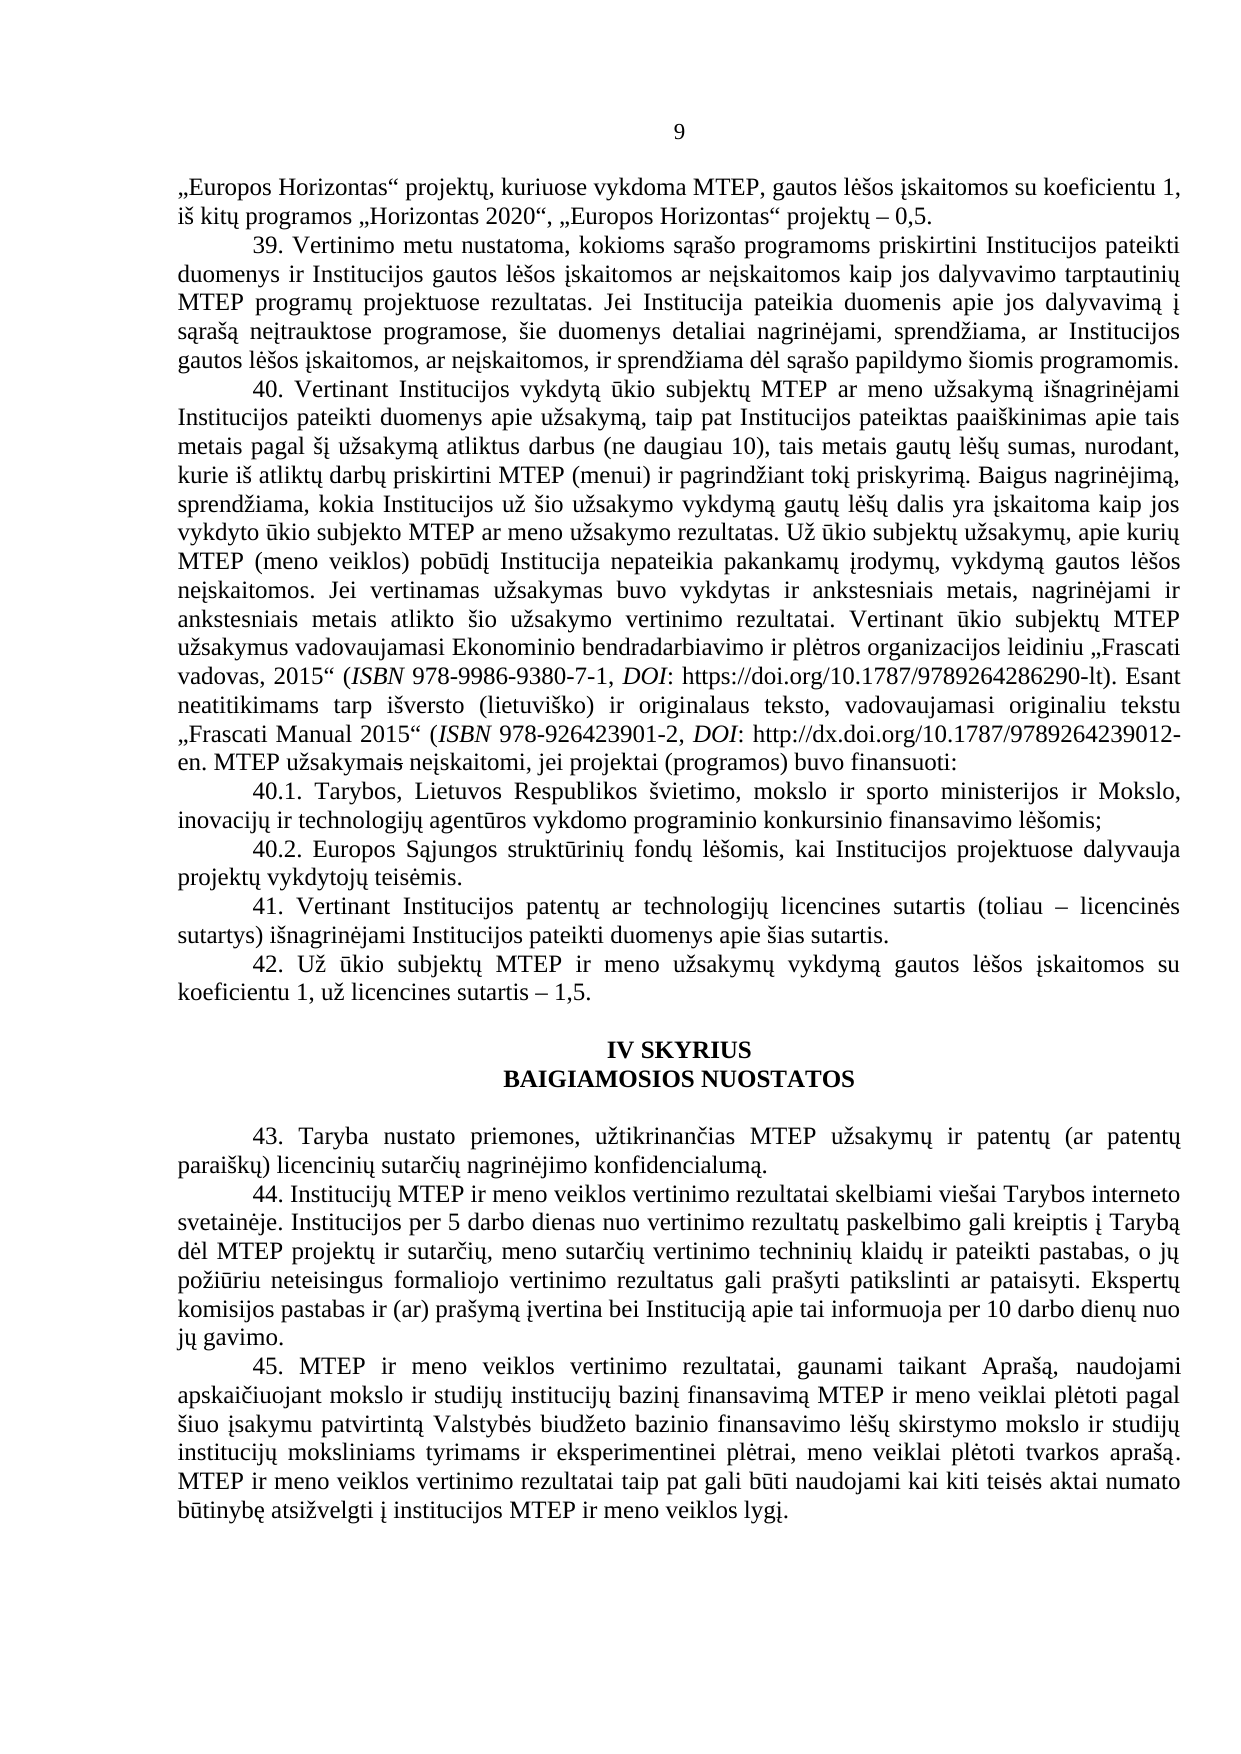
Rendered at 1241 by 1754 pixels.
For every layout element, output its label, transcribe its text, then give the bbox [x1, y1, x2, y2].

text 41. Vertinant Institucijos patentų ar technologijų licencines sutartis (toliau – licencinės sutartys) išnagrinėjami Institucijos pateikti duomenys apie šias sutartis. [177, 891, 1181, 949]
text BAIGIAMOSIOS NUOSTATOS [177, 1064, 1181, 1092]
text 40.1. Tarybos, Lietuvos Respublikos švietimo, mokslo ir sporto ministerijos ir Mokslo, inovacijų ir technologijų agentūros vykdomo programinio konkursinio finansavimo lėšomis; [177, 776, 1181, 834]
text „Europos Horizontas“ projektų, kuriuose vykdoma MTEP, gautos lėšos įskaitomos su koeficientu 1, iš kitų programos „Horizontas 2020“, „Europos Horizontas“ projektų – 0,5. [177, 172, 1181, 230]
text 39. Vertinimo metu nustatoma, kokioms sąrašo programoms priskirtini Institucijos pateikti duomenys ir Institucijos gautos lėšos įskaitomos ar neįskaitomos kaip jos dalyvavimo tarptautinių MTEP programų projektuose rezultatas. Jei Institucija pateikia duomenis apie jos dalyvavimą į sąrašą neįtrauktose programose, šie duomenys detaliai nagrinėjami, sprendžiama, ar Institucijos gautos lėšos įskaitomos, ar neįskaitomos, ir sprendžiama dėl sąrašo papildymo šiomis programomis. [177, 230, 1181, 374]
text 40. Vertinant Institucijos vykdytą ūkio subjektų MTEP ar meno užsakymą išnagrinėjami Institucijos pateikti duomenys apie užsakymą, taip pat Institucijos pateiktas paaiškinimas apie tais metais pagal šį užsakymą atliktus darbus (ne daugiau 10), tais metais gautų lėšų sumas, nurodant, kurie iš atliktų darbų priskirtini MTEP (menui) ir pagrindžiant tokį priskyrimą. Baigus nagrinėjimą, sprendžiama, kokia Institucijos už šio užsakymo vykdymą gautų lėšų dalis yra įskaitoma kaip jos vykdyto ūkio subjekto MTEP ar meno užsakymo rezultatas. Už ūkio subjektų užsakymų, apie kurių MTEP (meno veiklos) pobūdį Institucija nepateikia pakankamų įrodymų, vykdymą gautos lėšos neįskaitomos. Jei vertinamas užsakymas buvo vykdytas ir ankstesniais metais, nagrinėjami ir ankstesniais metais atlikto šio užsakymo vertinimo rezultatai. Vertinant ūkio subjektų MTEP užsakymus vadovaujamasi Ekonominio bendradarbiavimo ir plėtros organizacijos leidiniu „Frascati vadovas, 2015“ (ISBN 978-9986-9380-7-1, DOI: https://doi.org/10.1787/9789264286290-lt). Esant neatitikimams tarp išversto (lietuviško) ir originalaus teksto, vadovaujamasi originaliu tekstu „Frascati Manual 2015“ (ISBN 978-926423901-2, DOI: http://dx.doi.org/10.1787/9789264239012-en. MTEP užsakymais neįskaitomi, jei projektai (programos) buvo finansuoti: [177, 374, 1181, 776]
text 42. Už ūkio subjektų MTEP ir meno užsakymų vykdymą gautos lėšos įskaitomos su koeficientu 1, už licencines sutartis – 1,5. [177, 949, 1181, 1006]
text 40.2. Europos Sąjungos struktūrinių fondų lėšomis, kai Institucijos projektuose dalyvauja projektų vykdytojų teisėmis. [177, 834, 1181, 891]
text 44. Institucijų MTEP ir meno veiklos vertinimo rezultatai skelbiami viešai Tarybos interneto svetainėje. Institucijos per 5 darbo dienas nuo vertinimo rezultatų paskelbimo gali kreiptis į Tarybą dėl MTEP projektų ir sutarčių, meno sutarčių vertinimo techninių klaidų ir pateikti pastabas, o jų požiūriu neteisingus formaliojo vertinimo rezultatus gali prašyti patikslinti ar pataisyti. Ekspertų komisijos pastabas ir (ar) prašymą įvertina bei Instituciją apie tai informuoja per 10 darbo dienų nuo jų gavimo. [177, 1179, 1181, 1351]
text 43. Taryba nustato priemones, užtikrinančias MTEP užsakymų ir patentų (ar patentų paraiškų) licencinių sutarčių nagrinėjimo konfidencialumą. [177, 1121, 1181, 1179]
text 45. MTEP ir meno veiklos vertinimo rezultatai, gaunami taikant Aprašą, naudojami apskaičiuojant mokslo ir studijų institucijų bazinį finansavimą MTEP ir meno veiklai plėtoti pagal šiuo įsakymu patvirtintą Valstybės biudžeto bazinio finansavimo lėšų skirstymo mokslo ir studijų institucijų moksliniams tyrimams ir eksperimentinei plėtrai, meno veiklai plėtoti tvarkos aprašą. MTEP ir meno veiklos vertinimo rezultatai taip pat gali būti naudojami kai kiti teisės aktai numato būtinybę atsižvelgti į institucijos MTEP ir meno veiklos lygį. [177, 1351, 1181, 1524]
text IV SKYRIUS [177, 1035, 1181, 1064]
